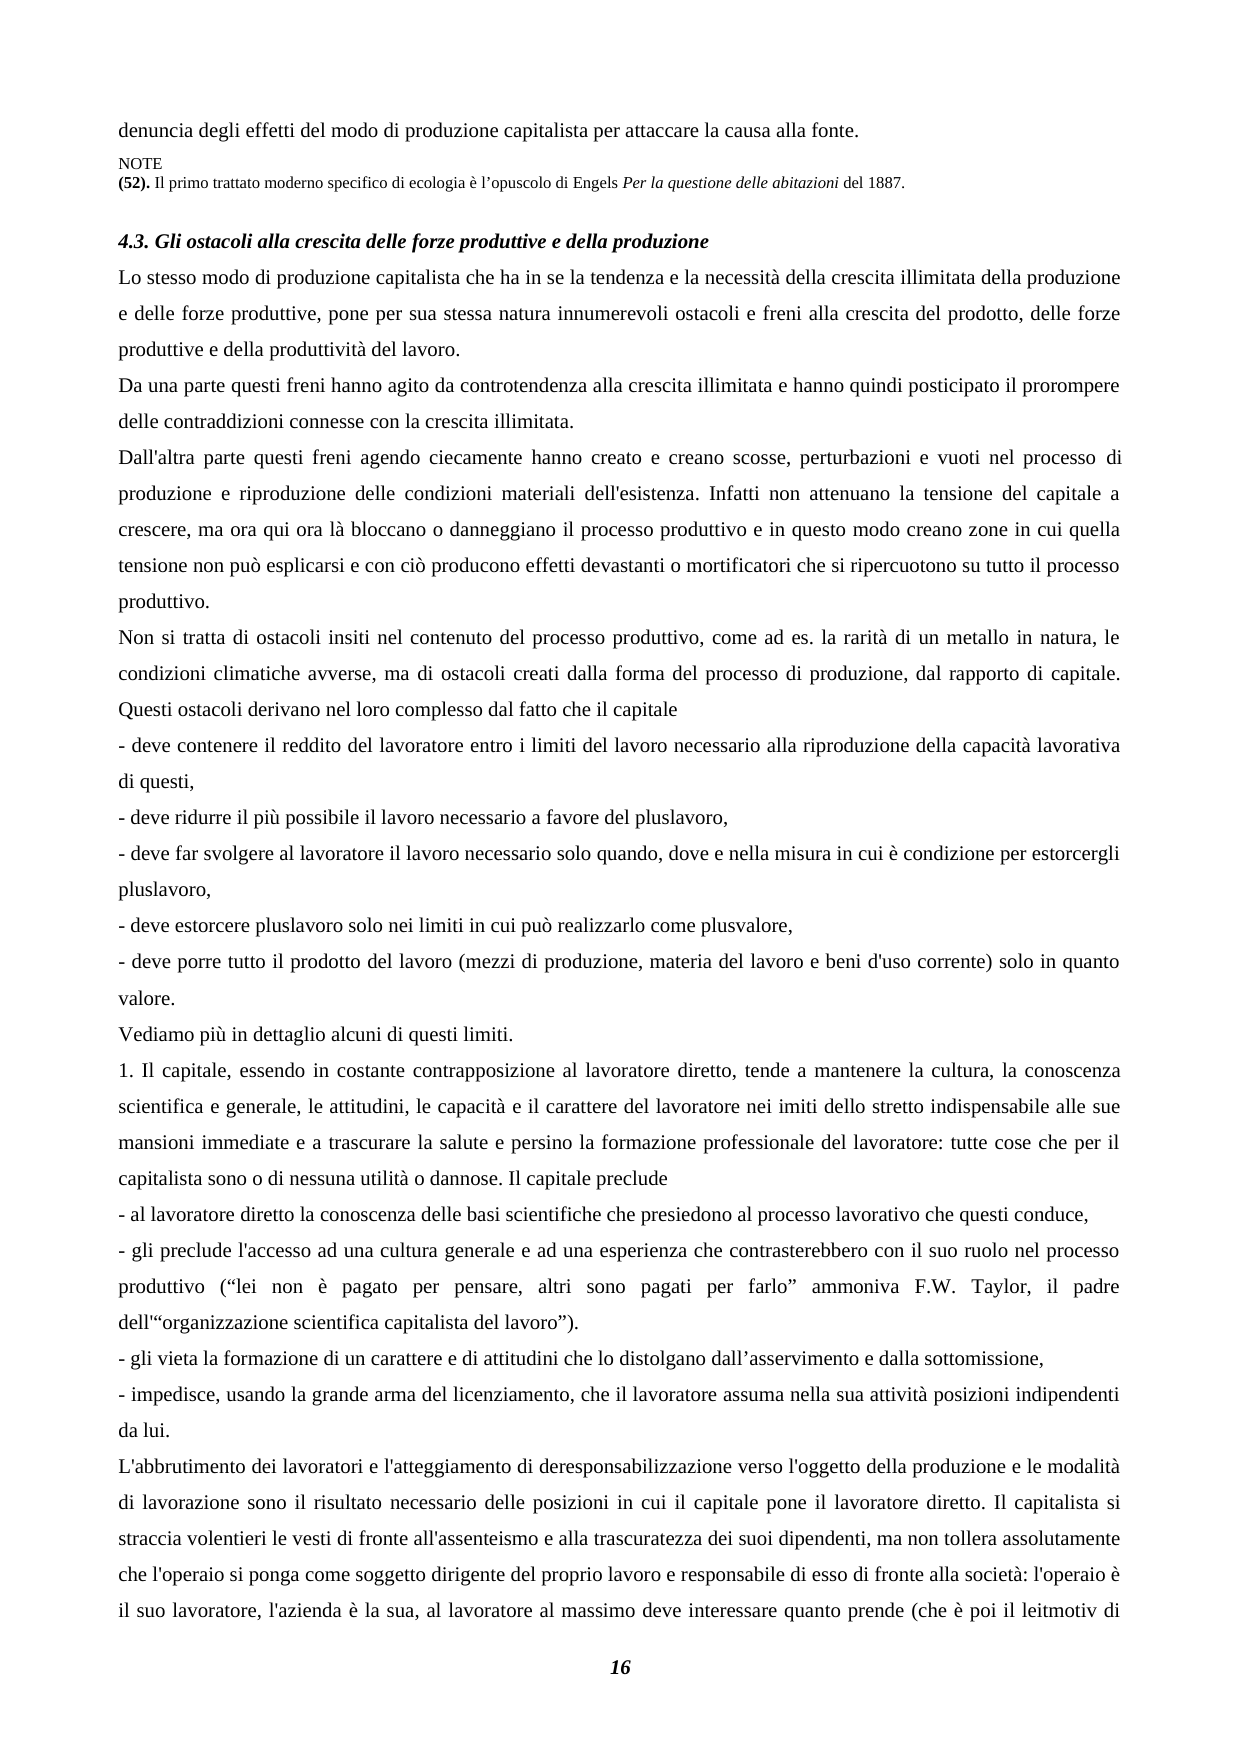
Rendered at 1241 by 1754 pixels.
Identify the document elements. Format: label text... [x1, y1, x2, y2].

text - gli vieta la formazione di un carattere e di attitudini che lo distolgano dall’asservimento e dalla sottomissione, [118, 1346, 1122, 1370]
text Non si tratta di ostacoli insiti nel contenuto del processo produttivo, come ad es. la rarità di un metallo in natura, le condizioni climatiche avverse, ma di ostacoli creati dalla forma del processo di produzione, dal rapporto di capitale. Questi ostacoli derivano nel loro complesso dal fatto che il capitale [118, 625, 1122, 721]
text denuncia degli effetti del modo di produzione capitalista per attaccare la causa alla fonte. [118, 118, 1122, 142]
text 1. Il capitale, essendo in costante contrapposizione al lavoratore diretto, tende a mantenere la cultura, la conoscenza scientifica e generale, le attitudini, le capacità e il carattere del lavoratore nei imiti dello stretto indispensabile alle sue mansioni immediate e a trascurare la salute e persino la formazione professionale del lavoratore: tutte cose che per il capitalista sono o di nessuna utilità o dannose. Il capitale preclude [118, 1057, 1122, 1190]
text Lo stesso modo di produzione capitalista che ha in se la tendenza e la necessità della crescita illimitata della produzione e delle forze produttive, pone per sua stessa natura innumerevoli ostacoli e freni alla crescita del prodotto, delle forze produttive e della produttività del lavoro. [118, 264, 1122, 361]
text L'abbrutimento dei lavoratori e l'atteggiamento di deresponsabilizzazione verso l'oggetto della produzione e le modalità di lavorazione sono il risultato necessario delle posizioni in cui il capitale pone il lavoratore diretto. Il capitalista si straccia volentieri le vesti di fronte all'assenteismo e alla trascuratezza dei suoi dipendenti, ma non tollera assolutamente che l'operaio si ponga come soggetto dirigente del proprio lavoro e responsabile di esso di fronte alla società: l'operaio è il suo lavoratore, l'azienda è la sua, al lavoratore al massimo deve interessare quanto prende (che è poi il leitmotiv di [118, 1454, 1122, 1622]
text - gli preclude l'accesso ad una cultura generale e ad una esperienza che contrasterebbero con il suo ruolo nel processo produttivo (“lei non è pagato per pensare, altri sono pagati per farlo” ammoniva F.W. Taylor, il padre dell'“organizzazione scientifica capitalista del lavoro”). [118, 1238, 1122, 1334]
text - deve estorcere pluslavoro solo nei limiti in cui può realizzarlo come plusvalore, [118, 913, 1122, 937]
text Vediamo più in dettaglio alcuni di questi limiti. [118, 1021, 1122, 1046]
text (52). Il primo trattato moderno specifico di ecologia è l’opuscolo di Engels Per la questione delle abitazioni del 1887. [118, 173, 1122, 192]
text Dall'altra parte questi freni agendo ciecamente hanno creato e creano scosse, perturbazioni e vuoti nel processo di produzione e riproduzione delle condizioni materiali dell'esistenza. Infatti non attenuano la tensione del capitale a crescere, ma ora qui ora là bloccano o danneggiano il processo produttivo e in questo modo creano zone in cui quella tensione non può esplicarsi e con ciò producono effetti devastanti o mortificatori che si ripercuotono su tutto il processo produttivo. [118, 445, 1122, 613]
text - deve contenere il reddito del lavoratore entro i limiti del lavoro necessario alla riproduzione della capacità lavorativa di questi, [118, 733, 1122, 793]
text - al lavoratore diretto la conoscenza delle basi scientifiche che presiedono al processo lavorativo che questi conduce, [118, 1202, 1122, 1226]
text NOTE [118, 154, 1122, 173]
text 4.3. Gli ostacoli alla crescita delle forze produttive e della produzione [118, 228, 1122, 253]
text - impedisce, usando la grande arma del licenziamento, che il lavoratore assuma nella sua attività posizioni indipendenti da lui. [118, 1382, 1122, 1442]
text Da una parte questi freni hanno agito da controtendenza alla crescita illimitata e hanno quindi posticipato il prorompere delle contraddizioni connesse con la crescita illimitata. [118, 373, 1122, 433]
text - deve porre tutto il prodotto del lavoro (mezzi di produzione, materia del lavoro e beni d'uso corrente) solo in quanto valore. [118, 949, 1122, 1009]
text - deve ridurre il più possibile il lavoro necessario a favore del pluslavoro, [118, 805, 1122, 829]
text - deve far svolgere al lavoratore il lavoro necessario solo quando, dove e nella misura in cui è condizione per estorcergli pluslavoro, [118, 841, 1122, 901]
